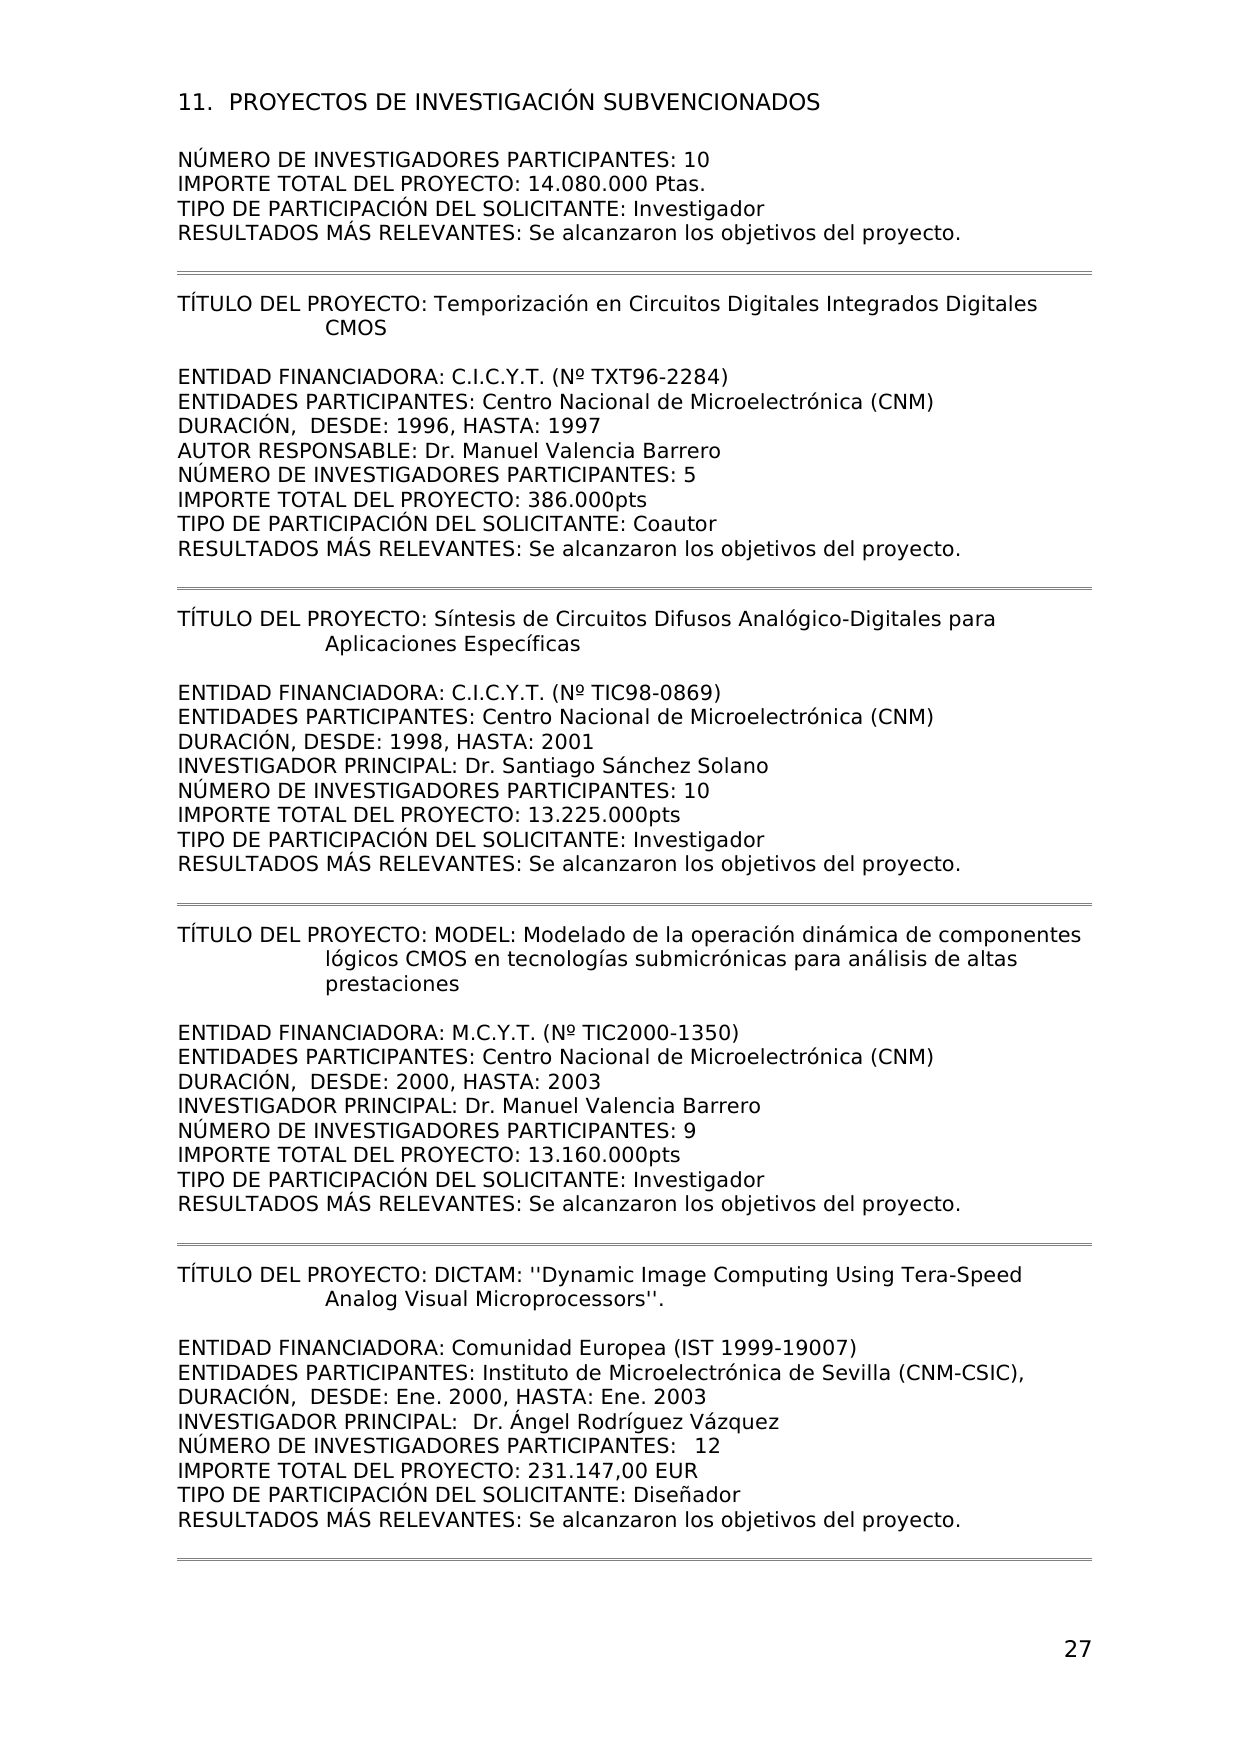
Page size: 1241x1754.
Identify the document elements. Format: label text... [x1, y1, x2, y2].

text TIPO DE PARTICIPACIÓN DEL SOLICITANTE: Coautor [177, 512, 1092, 536]
text NÚMERO DE INVESTIGADORES PARTICIPANTES: 5 [177, 463, 1092, 487]
text IMPORTE TOTAL DEL PROYECTO: 231.147,00 EUR [177, 1458, 1092, 1483]
text TIPO DE PARTICIPACIÓN DEL SOLICITANTE: Diseñador [177, 1483, 1092, 1507]
text ENTIDADES PARTICIPANTES: Instituto de Microelectrónica de Sevilla (CNM-CSIC), [177, 1361, 1092, 1385]
text IMPORTE TOTAL DEL PROYECTO: 14.080.000 Ptas. [177, 172, 1092, 196]
text TÍTULO DEL PROYECTO: Síntesis de Circuitos Difusos Analógico-Digitales para Aplicaciones Específicas [177, 607, 1092, 656]
text NÚMERO DE INVESTIGADORES PARTICIPANTES: 9 [177, 1118, 1092, 1143]
text ENTIDAD FINANCIADORA: Comunidad Europea (IST 1999-19007) [177, 1336, 1092, 1361]
text RESULTADOS MÁS RELEVANTES: Se alcanzaron los objetivos del proyecto. [177, 1507, 1092, 1532]
text INVESTIGADOR PRINCIPAL: Dr. Santiago Sánchez Solano [177, 754, 1092, 778]
text TIPO DE PARTICIPACIÓN DEL SOLICITANTE: Investigador [177, 1167, 1092, 1192]
text RESULTADOS MÁS RELEVANTES: Se alcanzaron los objetivos del proyecto. [177, 852, 1092, 876]
text DURACIÓN, DESDE: 1996, HASTA: 1997 [177, 414, 1092, 438]
text RESULTADOS MÁS RELEVANTES: Se alcanzaron los objetivos del proyecto. [177, 1192, 1092, 1216]
text NÚMERO DE INVESTIGADORES PARTICIPANTES: 10 [177, 147, 1092, 172]
text IMPORTE TOTAL DEL PROYECTO: 13.160.000pts [177, 1143, 1092, 1167]
text INVESTIGADOR PRINCIPAL: Dr. Ángel Rodríguez Vázquez [177, 1409, 1092, 1434]
text IMPORTE TOTAL DEL PROYECTO: 13.225.000pts [177, 803, 1092, 827]
text ENTIDAD FINANCIADORA: M.C.Y.T. (Nº TIC2000-1350) [177, 1021, 1092, 1045]
text TÍTULO DEL PROYECTO: Temporización en Circuitos Digitales Integrados Digitales CMOS [177, 292, 1092, 341]
text TÍTULO DEL PROYECTO: DICTAM: ''Dynamic Image Computing Using Tera-Speed Analog Visual Microprocessors''. [177, 1263, 1092, 1312]
text ENTIDADES PARTICIPANTES: Centro Nacional de Microelectrónica (CNM) [177, 705, 1092, 729]
text IMPORTE TOTAL DEL PROYECTO: 386.000pts [177, 487, 1092, 512]
text RESULTADOS MÁS RELEVANTES: Se alcanzaron los objetivos del proyecto. [177, 536, 1092, 561]
text TIPO DE PARTICIPACIÓN DEL SOLICITANTE: Investigador [177, 827, 1092, 852]
text RESULTADOS MÁS RELEVANTES: Se alcanzaron los objetivos del proyecto. [177, 221, 1092, 245]
text TÍTULO DEL PROYECTO: MODEL: Modelado de la operación dinámica de componentes lógicos CMOS en tecnologías submicrónicas para análisis de altas prestaciones [177, 923, 1092, 996]
text DURACIÓN, DESDE: Ene. 2000, HASTA: Ene. 2003 [177, 1385, 1092, 1409]
text ENTIDAD FINANCIADORA: C.I.C.Y.T. (Nº TXT96-2284) [177, 365, 1092, 389]
text ENTIDAD FINANCIADORA: C.I.C.Y.T. (Nº TIC98-0869) [177, 681, 1092, 705]
text ENTIDADES PARTICIPANTES: Centro Nacional de Microelectrónica (CNM) [177, 389, 1092, 414]
text NÚMERO DE INVESTIGADORES PARTICIPANTES: 10 [177, 778, 1092, 803]
text NÚMERO DE INVESTIGADORES PARTICIPANTES: 12 [177, 1434, 1092, 1458]
text DURACIÓN, DESDE: 2000, HASTA: 2003 [177, 1069, 1092, 1094]
text TIPO DE PARTICIPACIÓN DEL SOLICITANTE: Investigador [177, 196, 1092, 221]
text INVESTIGADOR PRINCIPAL: Dr. Manuel Valencia Barrero [177, 1094, 1092, 1118]
text ENTIDADES PARTICIPANTES: Centro Nacional de Microelectrónica (CNM) [177, 1045, 1092, 1069]
text AUTOR RESPONSABLE: Dr. Manuel Valencia Barrero [177, 438, 1092, 463]
text DURACIÓN, DESDE: 1998, HASTA: 2001 [177, 729, 1092, 754]
